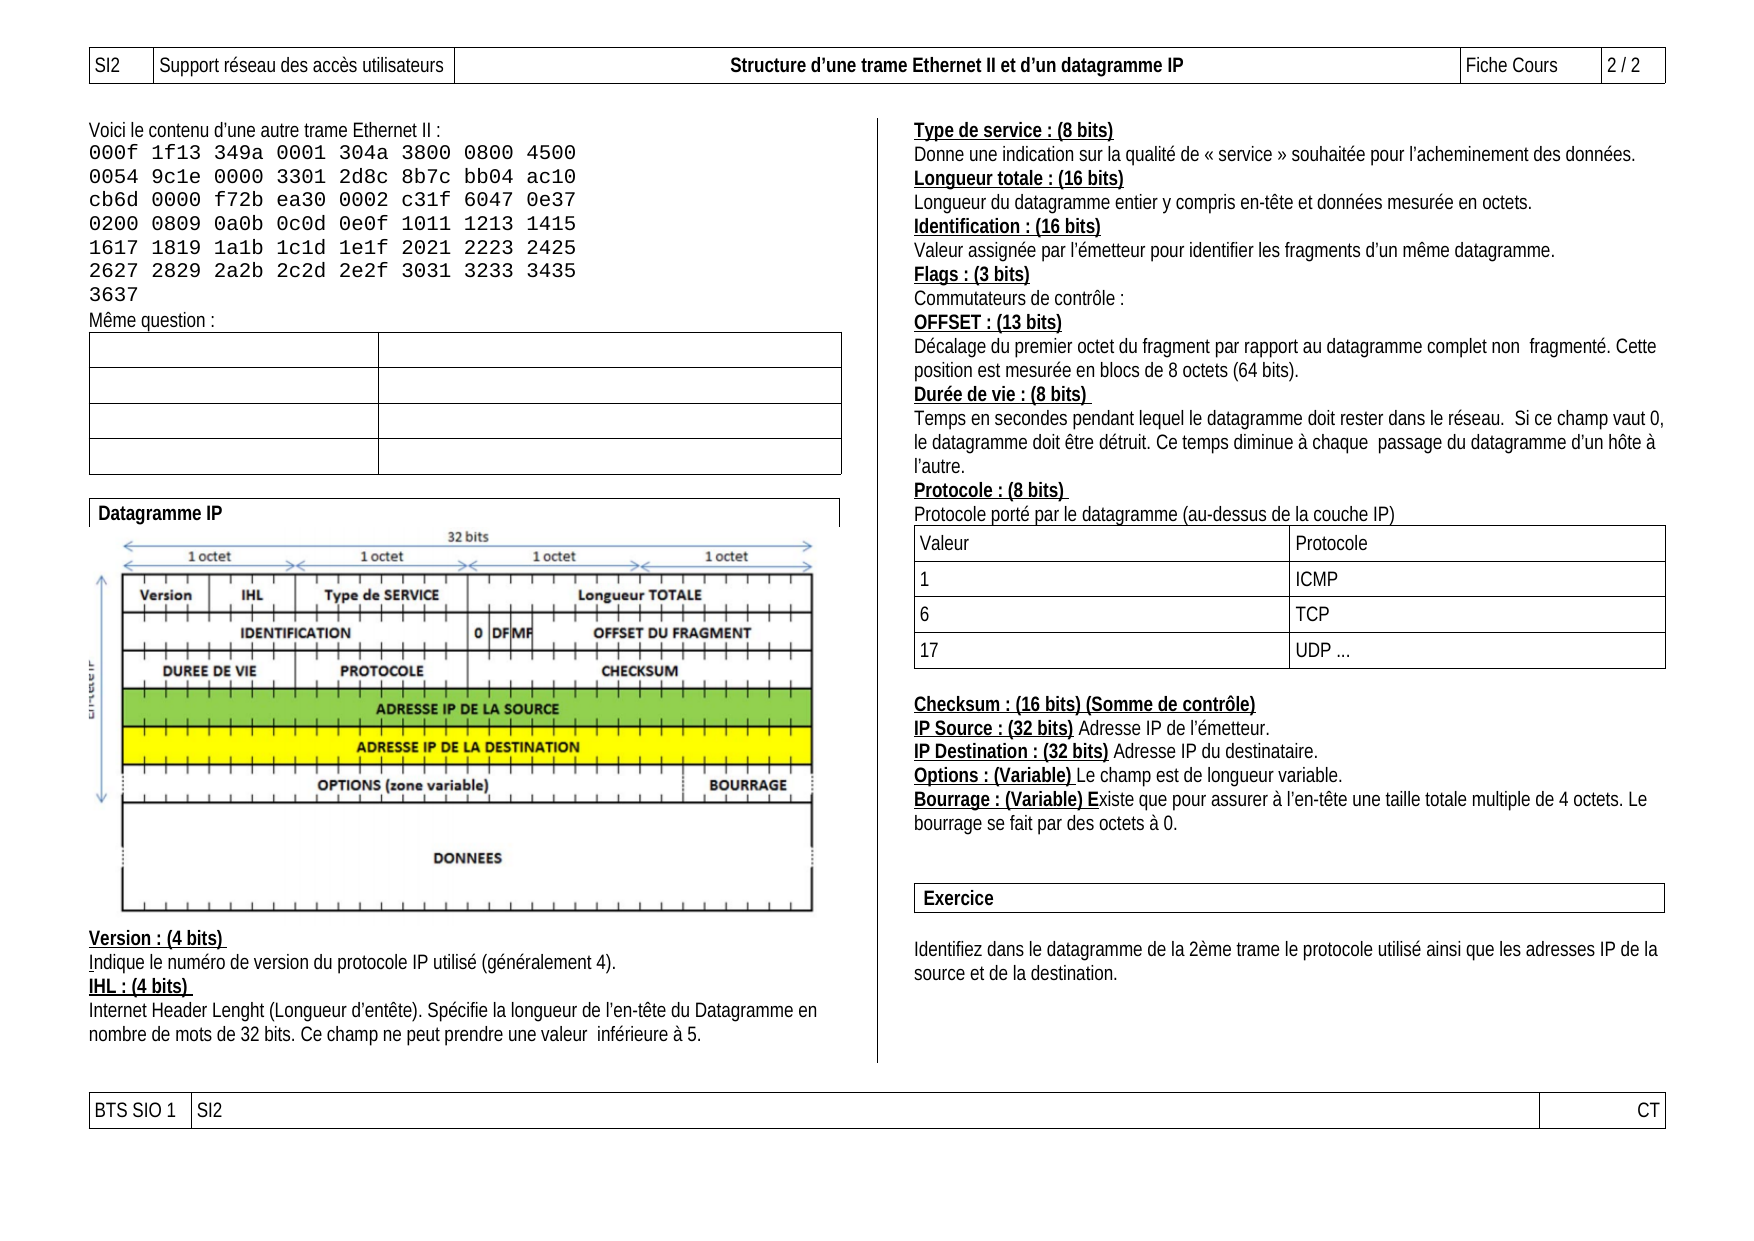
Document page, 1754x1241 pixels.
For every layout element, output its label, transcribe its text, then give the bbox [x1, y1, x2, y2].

table_cell 1 [915, 562, 1289, 596]
text 1617 1819 1a1b 1c1d 1e1f 2021 2223 2425 [89, 237, 840, 260]
table_header Valeur [915, 526, 1289, 561]
text Datagramme IP [90, 499, 839, 527]
table_cell TCP [1290, 597, 1665, 632]
text Donne une indication sur la qualité de « service » souhaitée pour l’acheminement des données. [914, 142, 1665, 166]
text Même question : [89, 308, 840, 332]
text Longueur du datagramme entier y compris en-tête et données mesurée en octets. [914, 190, 1665, 214]
table_cell [379, 439, 841, 474]
text 0200 0809 0a0b 0c0d 0e0f 1011 1213 1415 [89, 213, 840, 237]
text Protocole : (8 bits) [914, 477, 1665, 501]
table_cell [379, 368, 841, 403]
text Protocole porté par le datagramme (au-dessus de la couche IP) [914, 501, 1665, 525]
text Voici le contenu d’une autre trame Ethernet II : [89, 118, 840, 142]
text Durée de vie : (8 bits) [914, 382, 1665, 406]
text cb6d 0000 f72b ea30 0002 c31f 6047 0e37 [89, 189, 840, 213]
text Options : (Variable) Le champ est de longueur variable. [914, 763, 1665, 787]
table_cell ICMP [1290, 562, 1665, 596]
table_header [379, 333, 841, 367]
text Internet Header Lenght (Longueur d’entête). Spécifie la longueur de l’en-tête du Datagramme en nombre de mots de 32 bits. Ce champ ne peut prendre une valeur inférieure à 5. [89, 998, 840, 1046]
text Flags : (3 bits) [914, 262, 1665, 286]
text IP Destination : (32 bits) Adresse IP du destinataire. [914, 739, 1665, 763]
text Identifiez dans le datagramme de la 2ème trame le protocole utilisé ainsi que les adresses IP de la source et de la destination. [914, 937, 1665, 985]
table_cell [90, 368, 378, 403]
table_header Protocole [1290, 526, 1665, 561]
table_header [90, 333, 378, 367]
text Longueur totale : (16 bits) [914, 166, 1665, 190]
text Version : (4 bits) [89, 926, 840, 950]
text Valeur assignée par l’émetteur pour identifier les fragments d’un même datagramme. [914, 238, 1665, 262]
text IHL : (4 bits) [89, 974, 840, 998]
text Temps en secondes pendant lequel le datagramme doit rester dans le réseau. Si ce champ vaut 0, le datagramme doit être détruit. Ce temps diminue à chaque passage du datagramme d’un hôte à l’autre. [914, 406, 1665, 477]
text Checksum : (16 bits) (Somme de contrôle) [914, 692, 1665, 716]
text 0054 9c1e 0000 3301 2d8c 8b7c bb04 ac10 [89, 166, 840, 189]
text Identification : (16 bits) [914, 214, 1665, 238]
text 000f 1f13 349a 0001 304a 3800 0800 4500 [89, 142, 840, 166]
table_cell UDP ... [1290, 633, 1665, 667]
text Bourrage : (Variable) Existe que pour assurer à l’en-tête une taille totale multiple de 4 octets. Le bourrage se fait par des octets à 0. [914, 787, 1665, 835]
table_cell 17 [915, 633, 1289, 667]
text Exercice [915, 884, 1664, 912]
table_cell 6 [915, 597, 1289, 632]
table_cell [90, 404, 378, 438]
text OFFSET : (13 bits) [914, 310, 1665, 334]
text 2627 2829 2a2b 2c2d 2e2f 3031 3233 3435 [89, 260, 840, 284]
text IP Source : (32 bits) Adresse IP de l’émetteur. [914, 716, 1665, 739]
text Commutateurs de contrôle : [914, 286, 1665, 310]
text Décalage du premier octet du fragment par rapport au datagramme complet non fragmenté. Cette position est mesurée en blocs de 8 octets (64 bits). [914, 334, 1665, 382]
text Type de service : (8 bits) [914, 118, 1665, 142]
text Indique le numéro de version du protocole IP utilisé (généralement 4). [89, 950, 840, 974]
picture [88, 527, 841, 926]
table_cell [90, 439, 378, 474]
table_cell [379, 404, 841, 438]
text 3637 [89, 284, 840, 308]
